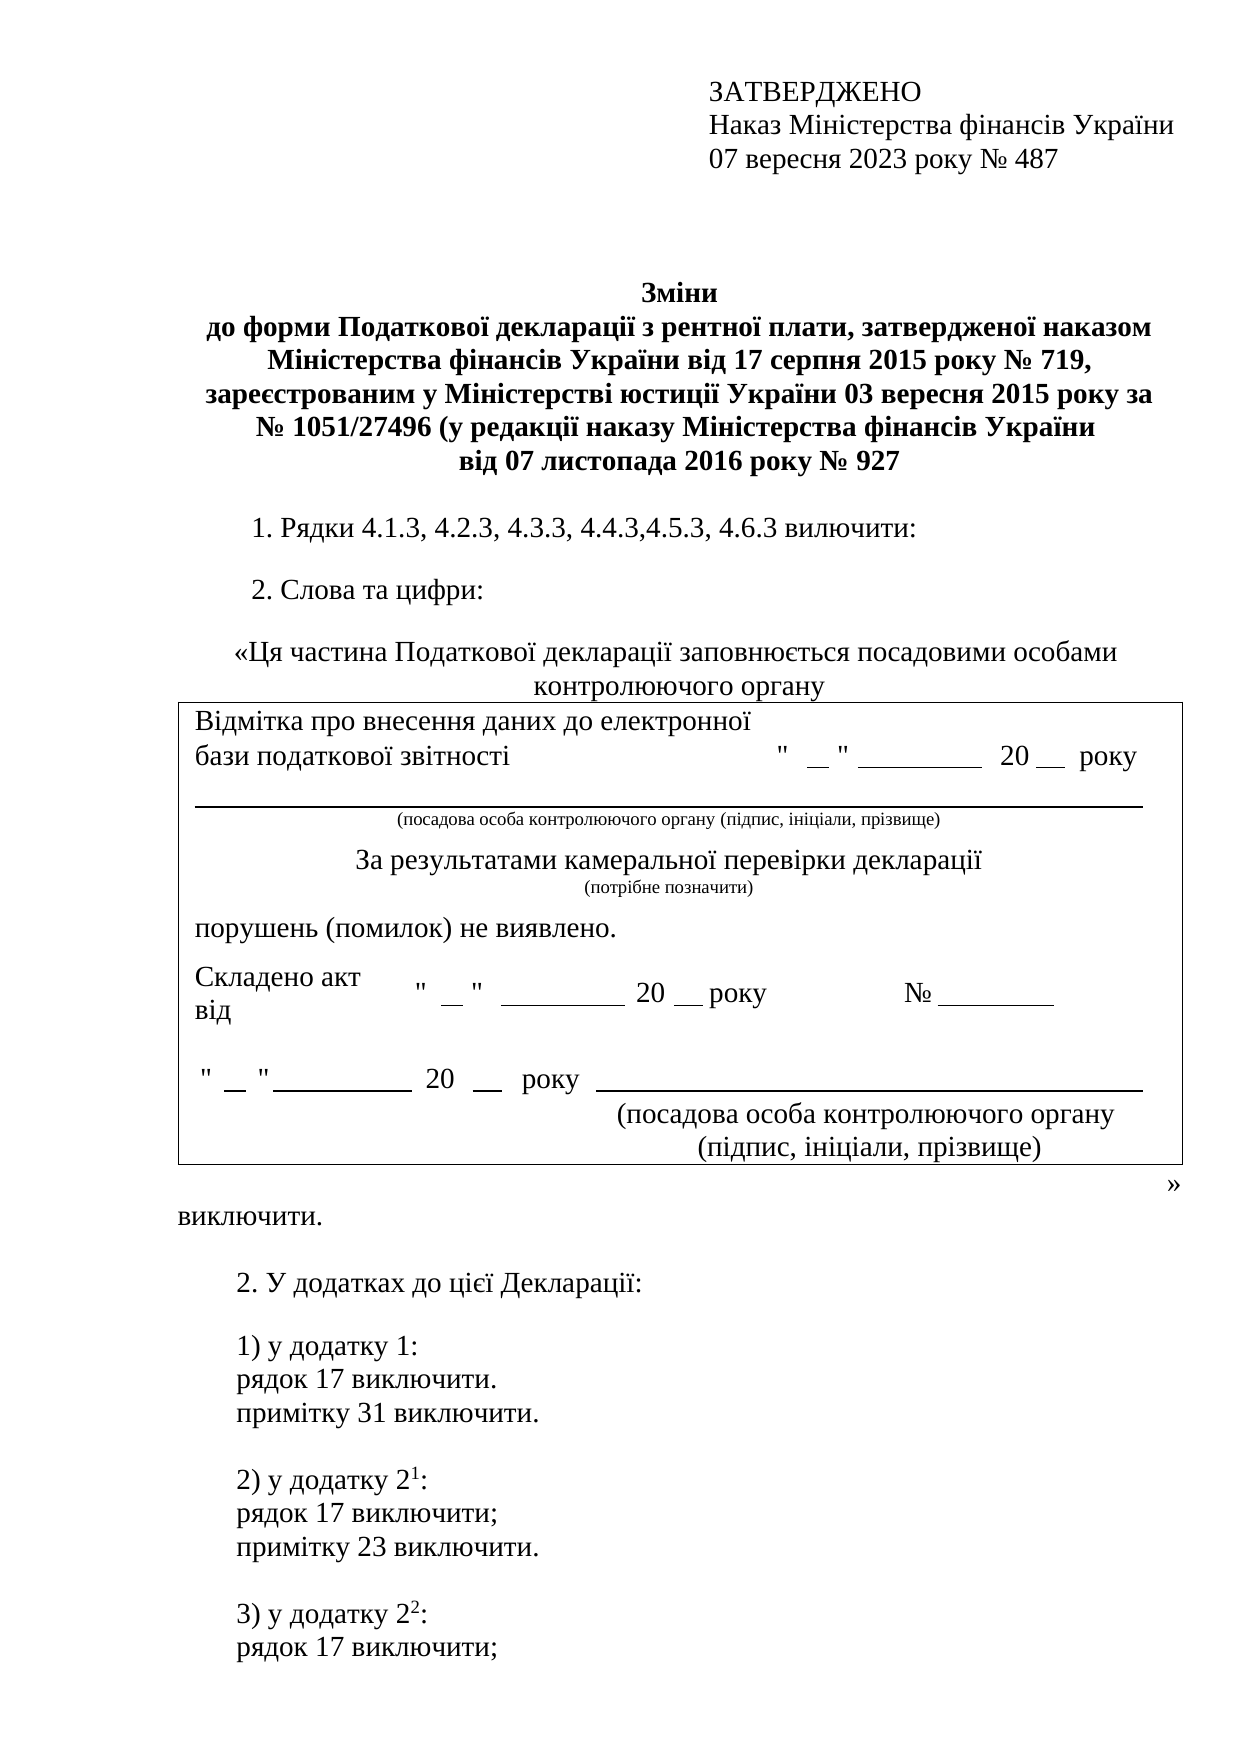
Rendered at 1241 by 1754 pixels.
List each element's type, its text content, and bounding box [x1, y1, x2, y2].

text 2. Слова та цифри: [177, 572, 1181, 606]
table_cell " [835, 737, 854, 772]
text від 07 листопада 2016 року № 927 [177, 443, 1181, 476]
text » [177, 1165, 1181, 1198]
table_cell [217, 1061, 254, 1096]
table_cell [179, 737, 194, 772]
table_cell 20 [988, 737, 1035, 772]
text 2. У додатках до цієї Декларації: [177, 1265, 1181, 1299]
table_cell [469, 1061, 505, 1096]
text 1) у додатку 1: [177, 1328, 1181, 1361]
table_cell [1143, 1061, 1182, 1096]
text примітку 23 виключити. [177, 1529, 1181, 1562]
table_cell [195, 772, 1143, 806]
text рядок 17 виключити; [177, 1495, 1181, 1529]
text «Ця частина Податкової декларації заповнюється посадовими особами [177, 634, 1181, 668]
table_cell " [413, 958, 432, 1026]
text контролюючого органу [177, 668, 1181, 702]
table_cell [179, 806, 194, 842]
table_cell [195, 1096, 596, 1164]
table_header [179, 703, 194, 737]
table_header [1143, 703, 1182, 737]
table_cell [596, 1092, 1143, 1096]
table_cell [1143, 772, 1182, 806]
table_cell [179, 958, 194, 1026]
table_cell [179, 1096, 194, 1164]
text 2) у додатку 21: [177, 1462, 1181, 1495]
table_cell № [830, 958, 937, 1026]
table_cell [1143, 737, 1182, 772]
text 3) у додатку 22: [177, 1596, 1181, 1629]
text 07 вересня 2023 року № 487 [558, 141, 1181, 174]
table_cell [1143, 958, 1182, 1026]
table_cell " [757, 737, 794, 772]
table_cell [195, 945, 1143, 958]
table_header Відмітка про внесення даних до електронної [195, 703, 757, 737]
table_cell року [709, 958, 830, 1026]
text рядок 17 виключити. [177, 1361, 1181, 1395]
table_cell року [1071, 737, 1143, 772]
text Наказ Міністерства фінансів України [558, 107, 1181, 141]
table_cell " [254, 1061, 273, 1096]
table_cell [179, 1061, 194, 1096]
table_cell [1035, 737, 1071, 772]
text ЗАТВЕРДЖЕНО [558, 74, 1181, 107]
table_cell [179, 945, 194, 958]
table_cell [195, 1026, 1143, 1061]
table_cell [1143, 842, 1182, 910]
table_cell [489, 958, 631, 1026]
text виключити. [177, 1198, 1181, 1232]
table_cell 20 [413, 1061, 469, 1096]
text рядок 17 виключити; [177, 1629, 1181, 1663]
table_cell (посадова особа контролюючого органу (підпис, ініціали, прізвище) [596, 1096, 1143, 1164]
table_cell [938, 958, 1143, 1026]
table_cell [671, 958, 709, 1026]
table_cell [1143, 910, 1182, 945]
text 1. Рядки 4.1.3, 4.2.3, 4.3.3, 4.4.3,4.5.3, 4.6.3 вилючити: [177, 510, 1181, 543]
table_cell [1143, 945, 1182, 958]
text примітку 31 виключити. [177, 1395, 1181, 1428]
table_cell За результатами камеральної перевірки декларації (потрібне позначити) [195, 842, 1143, 910]
table_cell [179, 842, 194, 910]
table_cell " [469, 958, 488, 1026]
table_cell [179, 1026, 194, 1061]
table_cell [273, 1061, 413, 1096]
table_cell бази податкової звітності [195, 737, 757, 772]
table_header [757, 703, 1143, 737]
table_cell " [195, 1061, 217, 1096]
table_cell порушень (помилок) не виявлено. [195, 910, 1143, 945]
table_cell [432, 958, 469, 1026]
text Зміни [177, 275, 1181, 309]
table_cell [1143, 1096, 1182, 1164]
table_cell 20 [631, 958, 671, 1026]
table_cell [179, 772, 194, 806]
table_cell [179, 910, 194, 945]
table_cell [855, 737, 988, 772]
text до форми Податкової декларації з рентної плати, затвердженої наказом Міністерства фінансів України від 17 серпня 2015 року № 719, зареєстрованим у Міністерстві юстиції України 03 вересня 2015 року за № 1051/27496 (у редакції наказу Міністерства фінансів України [177, 309, 1181, 443]
table_cell [794, 737, 835, 772]
table_cell (посадова особа контролюючого органу (підпис, ініціали, прізвище) [195, 808, 1143, 842]
table_cell року [505, 1061, 596, 1096]
table_cell Складено акт від [195, 958, 413, 1026]
table_cell [1143, 1026, 1182, 1061]
table_cell [596, 1061, 1143, 1090]
table_cell [1143, 806, 1182, 842]
